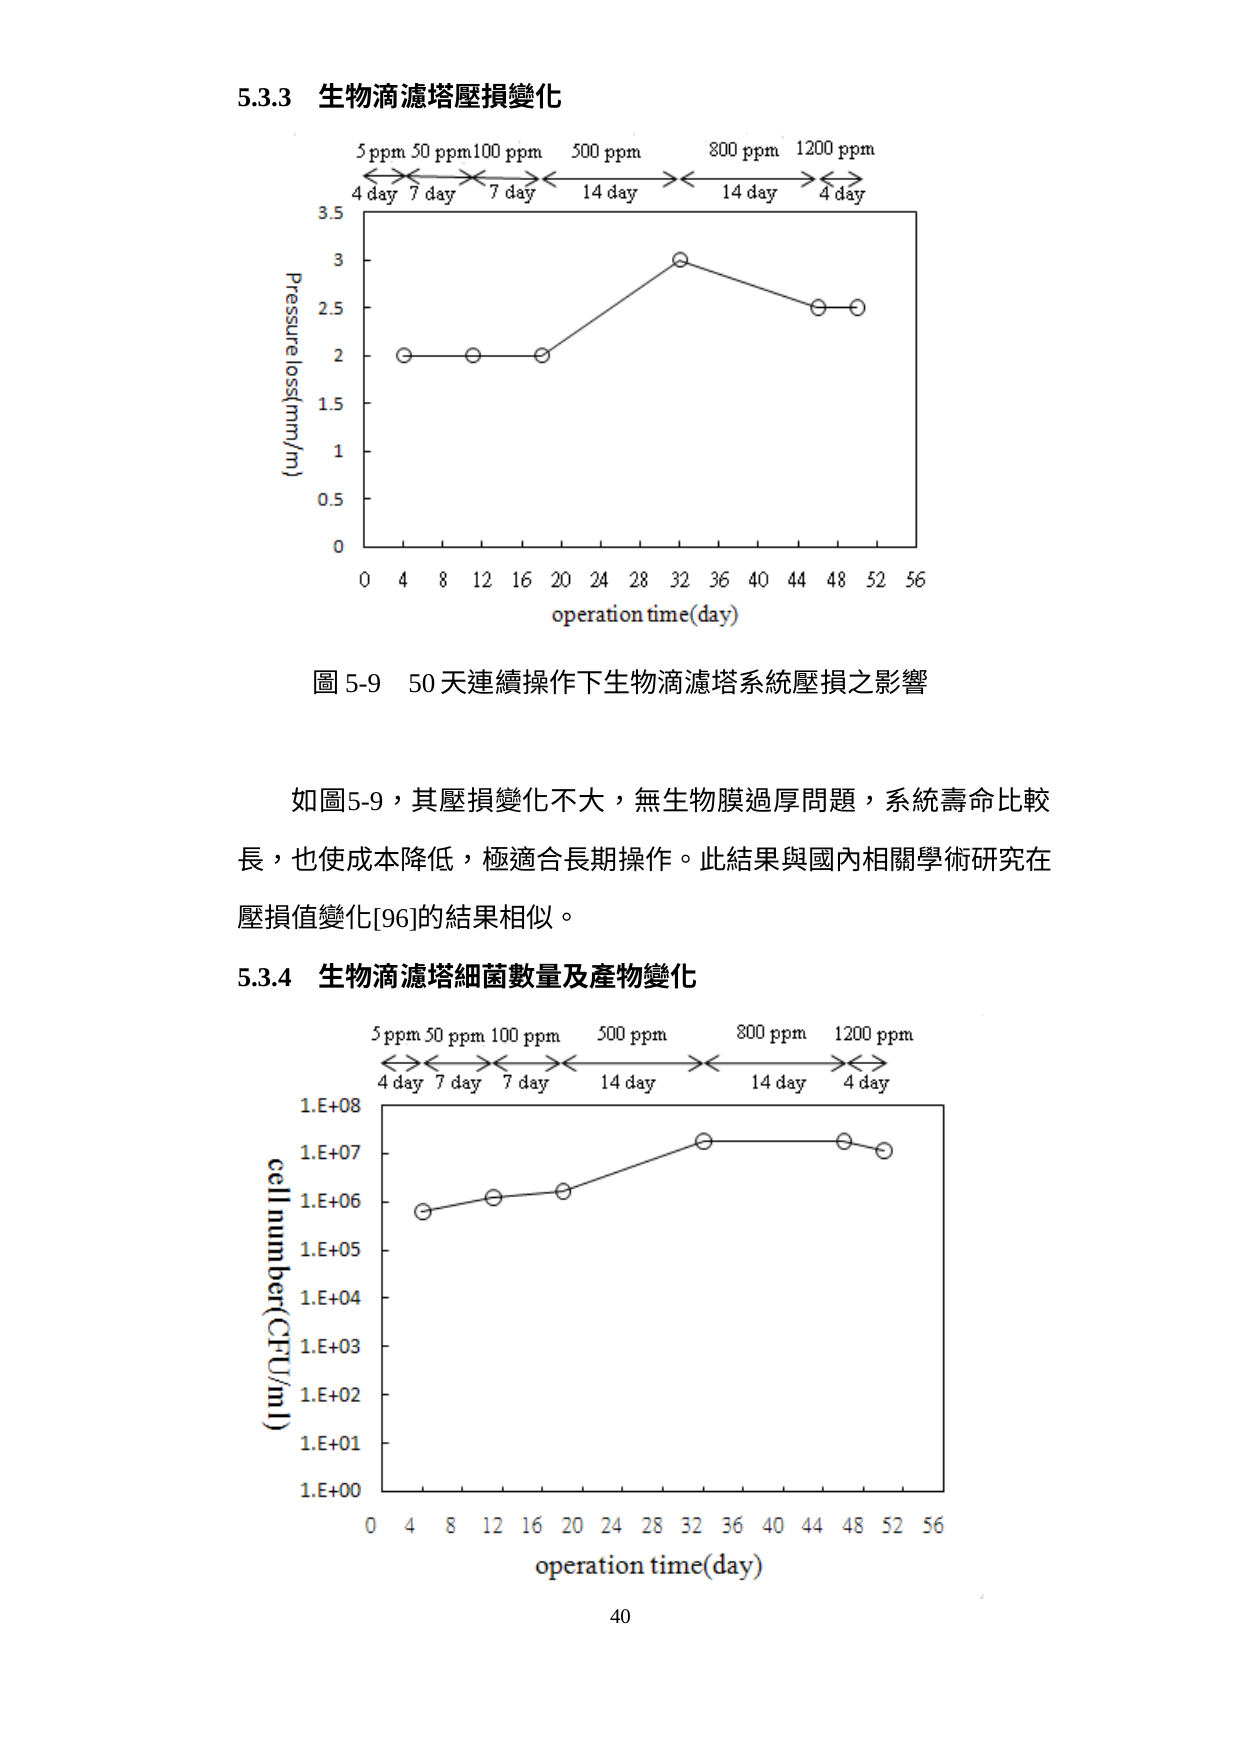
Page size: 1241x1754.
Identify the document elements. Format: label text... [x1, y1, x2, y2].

subtitle 5.3.3 生物滴濾塔壓損變化 [237, 75, 1053, 114]
subtitle 5.3.4 生物滴濾塔細菌數量及產物變化 [237, 955, 1053, 994]
text 圖5-9 50天連續操作下生物滴濾塔系統壓損之影響 [187, 661, 1053, 700]
text 如圖5-9，其壓損變化不大，無生物膜過厚問題，系統壽命比較長，也使成本降低，極適合長期操作。此結果與國內相關學術研究在壓損值變化[96]的結果相似。 [237, 779, 1053, 936]
